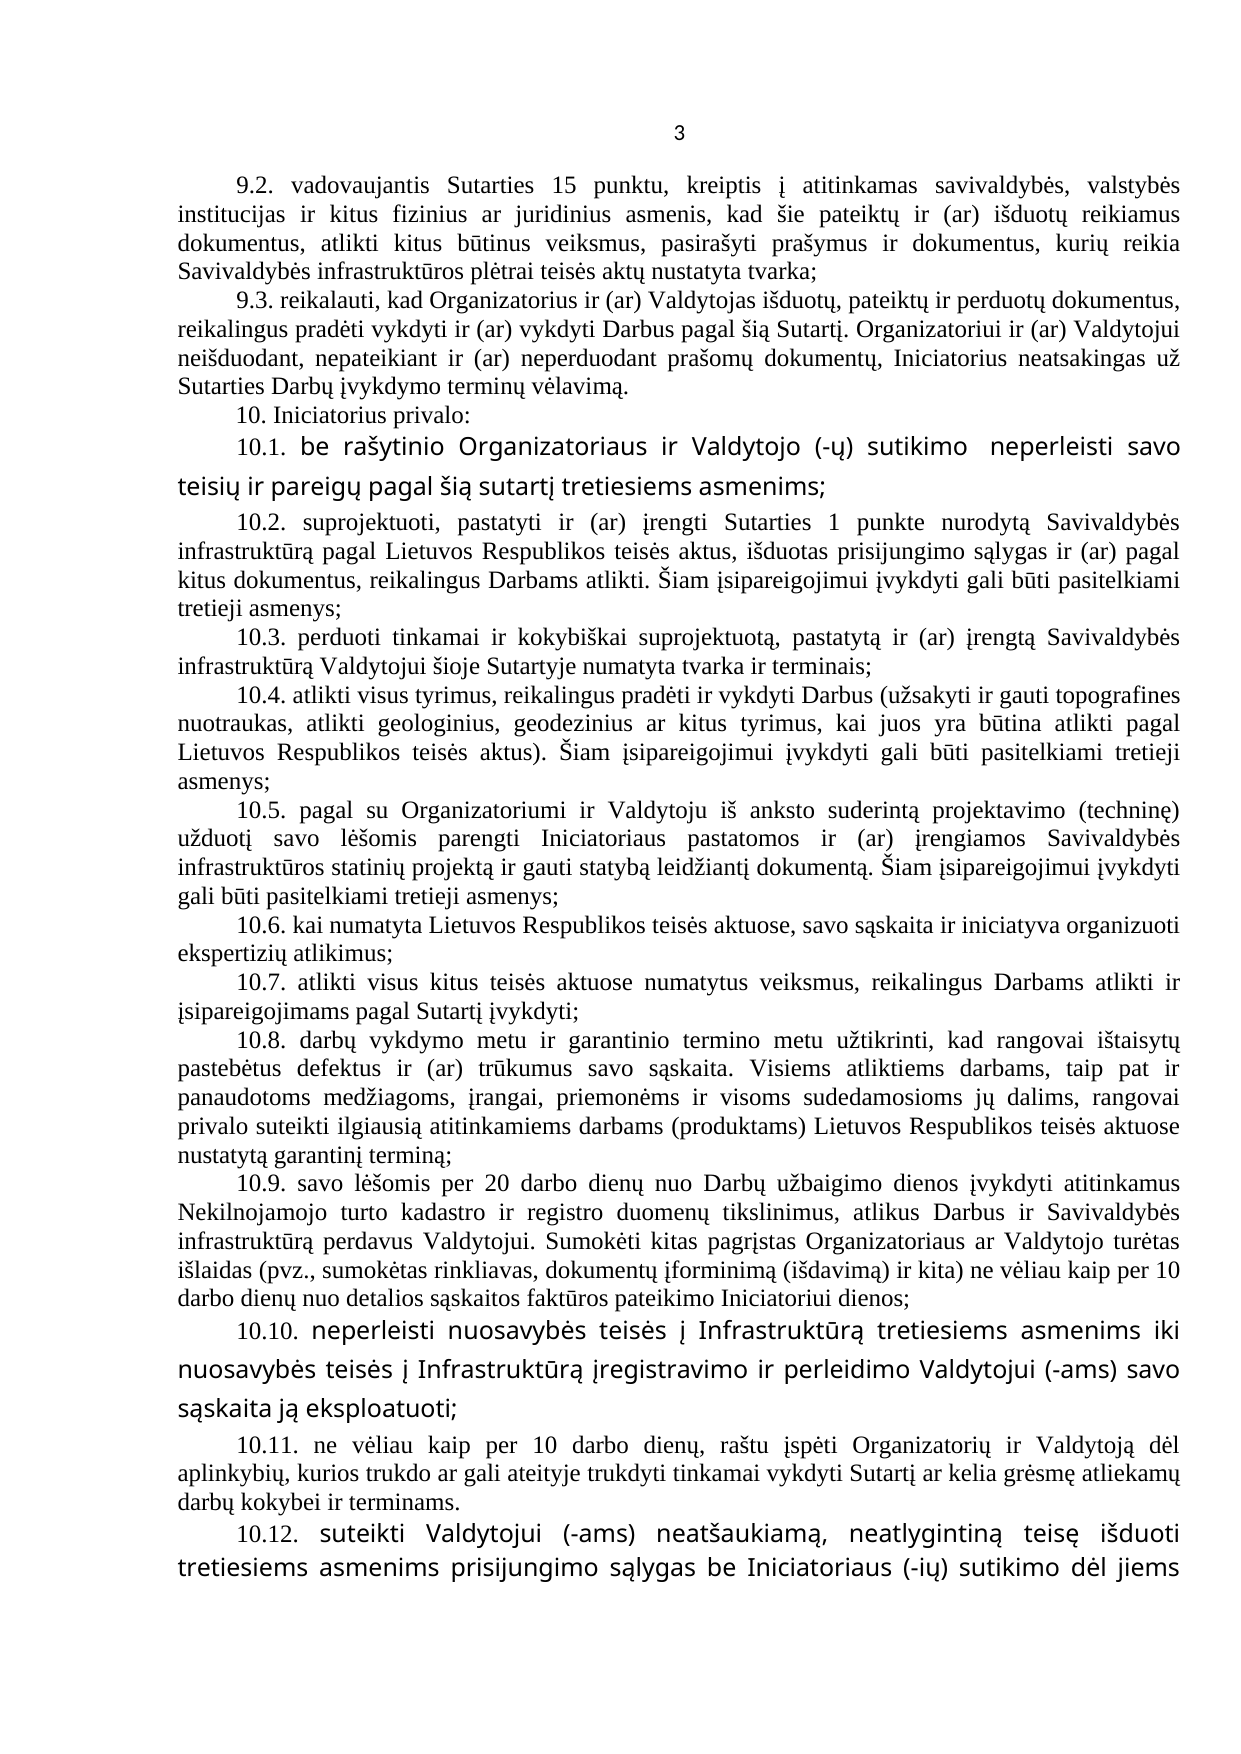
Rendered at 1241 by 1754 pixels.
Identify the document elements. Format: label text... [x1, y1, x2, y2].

text 10.10. neperleisti nuosavybės teisės į Infrastruktūrą tretiesiems asmenims iki nuosavybės teisės į Infrastruktūrą įregistravimo ir perleidimo Valdytojui (-ams) savo sąskaita ją eksploatuoti; [177, 1312, 1181, 1425]
text 9.3. reikalauti, kad Organizatorius ir (ar) Valdytojas išduotų, pateiktų ir perduotų dokumentus, reikalingus pradėti vykdyti ir (ar) vykdyti Darbus pagal šią Sutartį. Organizatoriui ir (ar) Valdytojui neišduodant, nepateikiant ir (ar) neperduodant prašomų dokumentų, Iniciatorius neatsakingas už Sutarties Darbų įvykdymo terminų vėlavimą. [177, 285, 1181, 400]
text 10.1. be rašytinio Organizatoriaus ir Valdytojo (-ų) sutikimo neperleisti savo teisių ir pareigų pagal šią sutartį tretiesiems asmenims; [177, 429, 1181, 502]
text 10.11. ne vėliau kaip per 10 darbo dienų, raštu įspėti Organizatorių ir Valdytoją dėl aplinkybių, kurios trukdo ar gali ateityje trukdyti tinkamai vykdyti Sutartį ar kelia grėsmę atliekamų darbų kokybei ir terminams. [177, 1430, 1181, 1516]
text 10.4. atlikti visus tyrimus, reikalingus pradėti ir vykdyti Darbus (užsakyti ir gauti topografines nuotraukas, atlikti geologinius, geodezinius ar kitus tyrimus, kai juos yra būtina atlikti pagal Lietuvos Respublikos teisės aktus). Šiam įsipareigojimui įvykdyti gali būti pasitelkiami tretieji asmenys; [177, 680, 1181, 795]
text 10.3. perduoti tinkamai ir kokybiškai suprojektuotą, pastatytą ir (ar) įrengtą Savivaldybės infrastruktūrą Valdytojui šioje Sutartyje numatyta tvarka ir terminais; [177, 622, 1181, 680]
text 10.2. suprojektuoti, pastatyti ir (ar) įrengti Sutarties 1 punkte nurodytą Savivaldybės infrastruktūrą pagal Lietuvos Respublikos teisės aktus, išduotas prisijungimo sąlygas ir (ar) pagal kitus dokumentus, reikalingus Darbams atlikti. Šiam įsipareigojimui įvykdyti gali būti pasitelkiami tretieji asmenys; [177, 507, 1181, 622]
text 10.12. suteikti Valdytojui (-ams) neatšaukiamą, neatlygintiną teisę išduoti tretiesiems asmenims prisijungimo sąlygas be Iniciatoriaus (-ių) sutikimo dėl jiems [177, 1516, 1181, 1584]
text 10.7. atlikti visus kitus teisės aktuose numatytus veiksmus, reikalingus Darbams atlikti ir įsipareigojimams pagal Sutartį įvykdyti; [177, 967, 1181, 1025]
text 10.6. kai numatyta Lietuvos Respublikos teisės aktuose, savo sąskaita ir iniciatyva organizuoti ekspertizių atlikimus; [177, 910, 1181, 967]
text 9.2. vadovaujantis Sutarties 15 punktu, kreiptis į atitinkamas savivaldybės, valstybės institucijas ir kitus fizinius ar juridinius asmenis, kad šie pateiktų ir (ar) išduotų reikiamus dokumentus, atlikti kitus būtinus veiksmus, pasirašyti prašymus ir dokumentus, kurių reikia Savivaldybės infrastruktūros plėtrai teisės aktų nustatyta tvarka; [177, 170, 1181, 285]
text 10.5. pagal su Organizatoriumi ir Valdytoju iš anksto suderintą projektavimo (techninę) užduotį savo lėšomis parengti Iniciatoriaus pastatomos ir (ar) įrengiamos Savivaldybės infrastruktūros statinių projektą ir gauti statybą leidžiantį dokumentą. Šiam įsipareigojimui įvykdyti gali būti pasitelkiami tretieji asmenys; [177, 795, 1181, 910]
text 10.9. savo lėšomis per 20 darbo dienų nuo Darbų užbaigimo dienos įvykdyti atitinkamus Nekilnojamojo turto kadastro ir registro duomenų tikslinimus, atlikus Darbus ir Savivaldybės infrastruktūrą perdavus Valdytojui. Sumokėti kitas pagrįstas Organizatoriaus ar Valdytojo turėtas išlaidas (pvz., sumokėtas rinkliavas, dokumentų įforminimą (išdavimą) ir kita) ne vėliau kaip per 10 darbo dienų nuo detalios sąskaitos faktūros pateikimo Iniciatoriui dienos; [177, 1168, 1181, 1312]
text 10.8. darbų vykdymo metu ir garantinio termino metu užtikrinti, kad rangovai ištaisytų pastebėtus defektus ir (ar) trūkumus savo sąskaita. Visiems atliktiems darbams, taip pat ir panaudotoms medžiagoms, įrangai, priemonėms ir visoms sudedamosioms jų dalims, rangovai privalo suteikti ilgiausią atitinkamiems darbams (produktams) Lietuvos Respublikos teisės aktuose nustatytą garantinį terminą; [177, 1025, 1181, 1168]
text 10. Iniciatorius privalo: [177, 400, 1181, 429]
